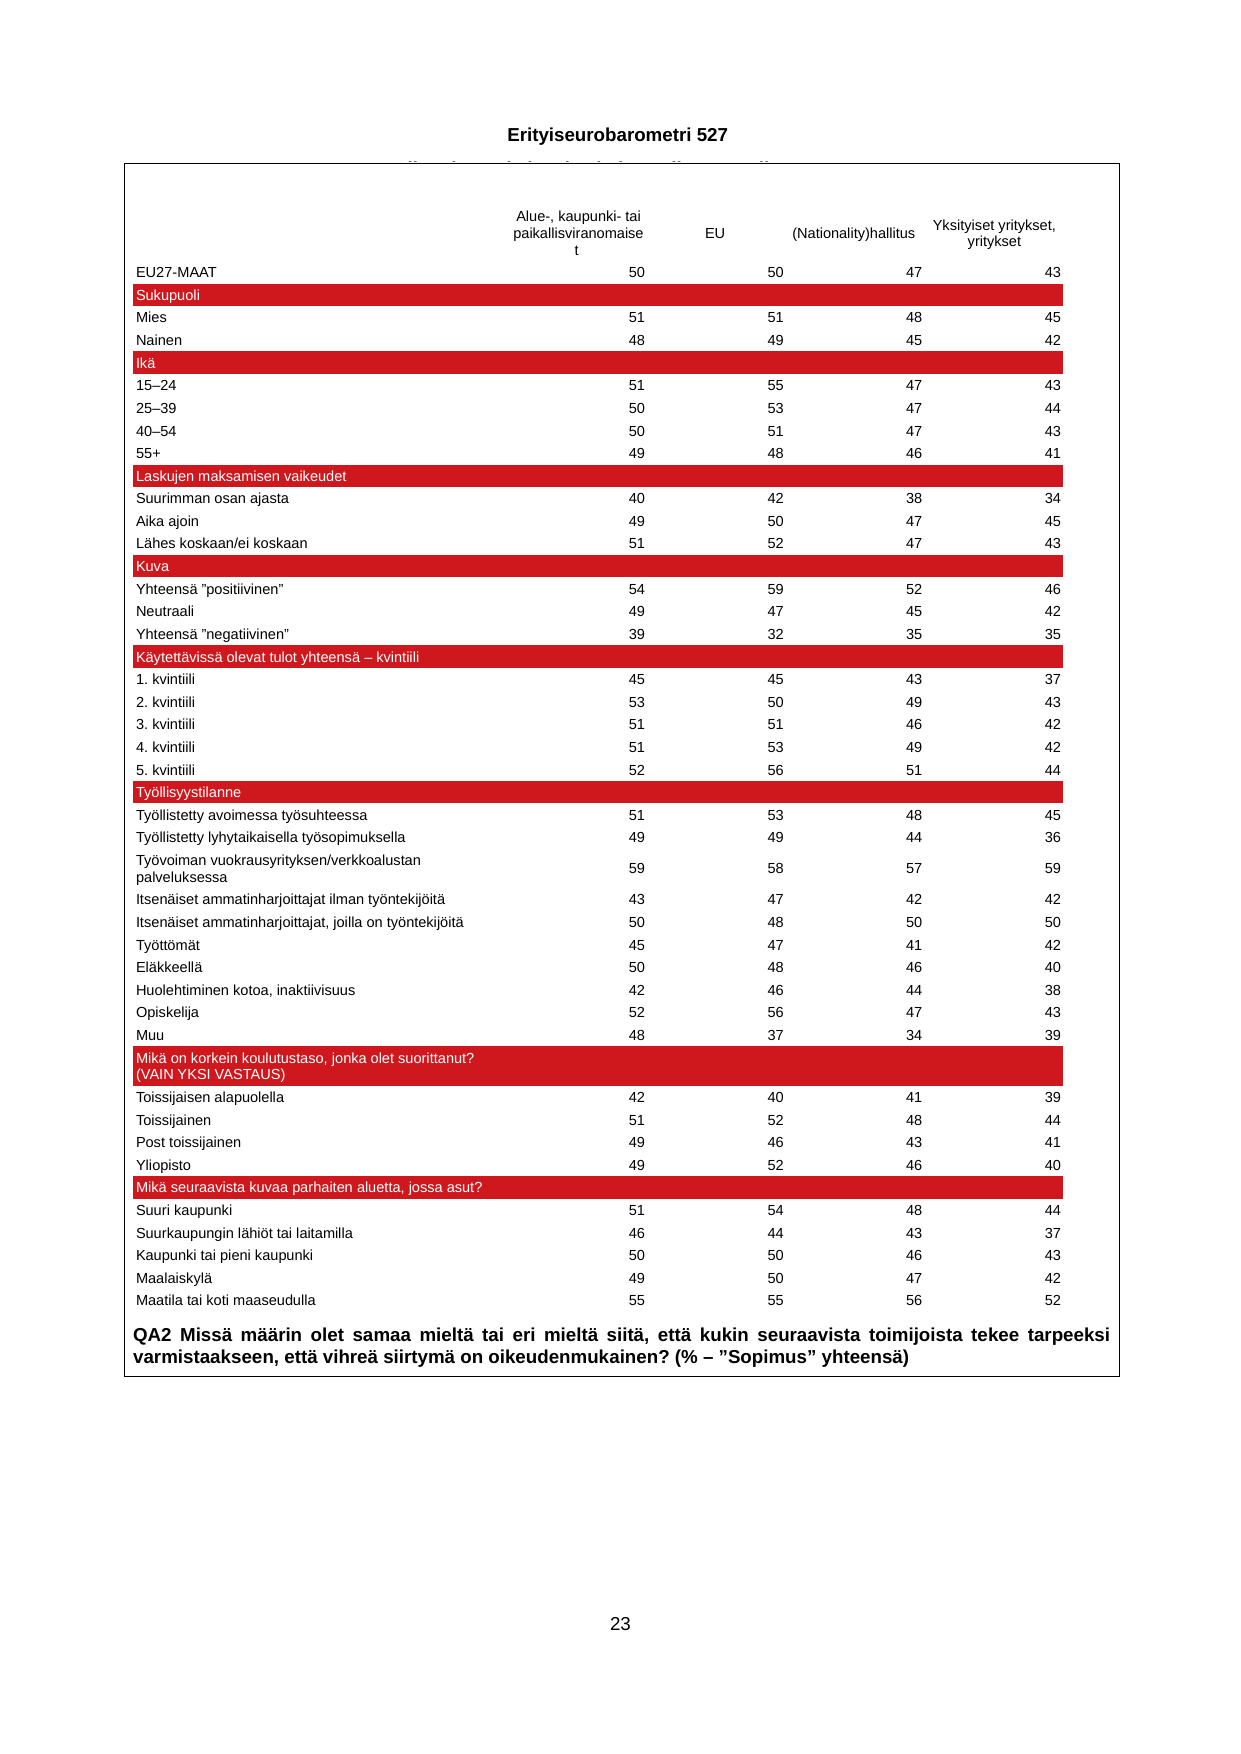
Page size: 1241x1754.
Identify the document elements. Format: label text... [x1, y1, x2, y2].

table_cell 49 [509, 826, 648, 849]
table_cell 35 [925, 623, 1063, 645]
table_cell 43 [786, 1131, 925, 1153]
table_header EU [648, 205, 786, 261]
table_cell 42 [925, 888, 1063, 911]
table_cell 49 [786, 691, 925, 713]
table_cell 48 [786, 306, 925, 329]
table_cell 37 [925, 668, 1063, 691]
table_cell 49 [786, 736, 925, 758]
table_cell 51 [509, 1108, 648, 1131]
table_cell 50 [648, 261, 786, 284]
text QA2 Missä määrin olet samaa mieltä tai eri mieltä siitä, että kukin seuraavista toimijoista tekee tarpeeksi varmistaakseen, että vihreä siirtymä on oikeudenmukainen? (% – ”Sopimus” yhteensä) [133, 1324, 1111, 1367]
table_cell 53 [509, 691, 648, 713]
table_cell 53 [648, 804, 786, 826]
table_cell 49 [648, 826, 786, 849]
table_cell 54 [648, 1199, 786, 1221]
table_cell Yhteensä ”positiivinen” [133, 578, 509, 600]
table_cell 42 [925, 736, 1063, 758]
table_cell 47 [786, 374, 925, 397]
table_cell [786, 351, 925, 374]
table_cell [648, 645, 786, 668]
table_cell 43 [786, 1221, 925, 1244]
table_cell 41 [925, 442, 1063, 464]
table_cell 42 [925, 1267, 1063, 1289]
table_cell 46 [648, 979, 786, 1001]
table_cell 50 [509, 1244, 648, 1267]
table_cell Sukupuoli [133, 284, 509, 306]
table_cell Työllistetty lyhytaikaisella työsopimuksella [133, 826, 509, 849]
table_cell 51 [509, 804, 648, 826]
table_cell 43 [509, 888, 648, 911]
table_cell [509, 1046, 648, 1086]
table_cell 42 [925, 933, 1063, 956]
table_cell 48 [786, 1199, 925, 1221]
table_cell 50 [648, 691, 786, 713]
table_cell 56 [786, 1289, 925, 1312]
table_cell 46 [786, 442, 925, 464]
table_cell 25–39 [133, 397, 509, 419]
table_cell 51 [509, 306, 648, 329]
table_cell 49 [509, 600, 648, 623]
table_cell 47 [786, 1001, 925, 1024]
table_cell 42 [925, 329, 1063, 351]
table_cell [648, 781, 786, 803]
table_cell 52 [648, 1108, 786, 1131]
table_cell Lähes koskaan/ei koskaan [133, 532, 509, 555]
table_cell 55 [509, 1289, 648, 1312]
table_cell 47 [648, 933, 786, 956]
table_cell 52 [925, 1289, 1063, 1312]
table_cell Suurimman osan ajasta [133, 487, 509, 510]
table_header (Nationality)hallitus [786, 205, 925, 261]
table_cell [509, 284, 648, 306]
table_cell 51 [509, 532, 648, 555]
table_cell 51 [648, 713, 786, 736]
table_cell Nainen [133, 329, 509, 351]
table_cell Laskujen maksamisen vaikeudet [133, 465, 509, 487]
table_cell 47 [786, 1267, 925, 1289]
table_cell 44 [925, 758, 1063, 781]
table_cell Työvoiman vuokrausyrityksen/verkkoalustan palveluksessa [133, 849, 509, 888]
table_cell [648, 465, 786, 487]
table_cell 48 [509, 1024, 648, 1046]
table_cell 5. kvintiili [133, 758, 509, 781]
table_cell [786, 465, 925, 487]
table_cell 50 [509, 419, 648, 442]
table_cell 40 [925, 1154, 1063, 1176]
table_cell 47 [786, 397, 925, 419]
table_cell 50 [509, 956, 648, 978]
table_cell [786, 284, 925, 306]
table_cell 52 [509, 1001, 648, 1024]
table_cell Toissijainen [133, 1108, 509, 1131]
table_cell 45 [648, 668, 786, 691]
table_cell [925, 1046, 1063, 1086]
table_cell Yhteensä ”negatiivinen” [133, 623, 509, 645]
table_cell Työllistetty avoimessa työsuhteessa [133, 804, 509, 826]
table_cell 38 [925, 979, 1063, 1001]
table_cell 56 [648, 758, 786, 781]
table_cell 43 [925, 1244, 1063, 1267]
table_cell 45 [925, 510, 1063, 532]
table_cell 59 [925, 849, 1063, 888]
table_cell 46 [786, 1154, 925, 1176]
table_cell 50 [509, 397, 648, 419]
table_cell 52 [509, 758, 648, 781]
table_cell 44 [925, 1108, 1063, 1131]
table_cell 54 [509, 578, 648, 600]
table_cell Mies [133, 306, 509, 329]
table_cell 52 [648, 1154, 786, 1176]
table_cell 42 [648, 487, 786, 510]
table_cell Mikä seuraavista kuvaa parhaiten aluetta, jossa asut? [133, 1176, 509, 1199]
table_cell 40 [648, 1086, 786, 1108]
table_cell 48 [648, 442, 786, 464]
table_cell 45 [509, 668, 648, 691]
table_cell [925, 351, 1063, 374]
table_cell [925, 465, 1063, 487]
table_cell 41 [786, 933, 925, 956]
table_cell 42 [925, 713, 1063, 736]
table_cell Toissijaisen alapuolella [133, 1086, 509, 1108]
table_cell 46 [648, 1131, 786, 1153]
table_cell [509, 1176, 648, 1199]
table_cell [648, 351, 786, 374]
table_cell 41 [925, 1131, 1063, 1153]
table_cell 55 [648, 374, 786, 397]
table_cell 43 [925, 419, 1063, 442]
table_cell Yliopisto [133, 1154, 509, 1176]
table_cell 44 [786, 826, 925, 849]
table_cell 45 [786, 600, 925, 623]
table_cell 43 [925, 691, 1063, 713]
table_cell [786, 555, 925, 577]
table_cell 45 [925, 306, 1063, 329]
table_cell Työllisyystilanne [133, 781, 509, 803]
table_cell 37 [648, 1024, 786, 1046]
table_cell EU27-MAAT [133, 261, 509, 284]
table_cell 48 [786, 804, 925, 826]
table_cell 47 [786, 510, 925, 532]
table_cell [925, 1176, 1063, 1199]
table_cell 44 [925, 397, 1063, 419]
table_cell [786, 781, 925, 803]
table_cell 35 [786, 623, 925, 645]
table_cell Neutraali [133, 600, 509, 623]
table_cell 43 [925, 532, 1063, 555]
table_cell 50 [509, 261, 648, 284]
table_cell 46 [509, 1221, 648, 1244]
table_cell 55+ [133, 442, 509, 464]
table_cell 57 [786, 849, 925, 888]
table_cell 50 [648, 1244, 786, 1267]
table_cell 56 [648, 1001, 786, 1024]
table_cell 4. kvintiili [133, 736, 509, 758]
table_cell [925, 555, 1063, 577]
table_cell Työttömät [133, 933, 509, 956]
table_cell 51 [509, 736, 648, 758]
table_header Alue-, kaupunki- tai paikallisviranomaiset [509, 205, 648, 261]
table_cell 48 [648, 911, 786, 933]
table_cell 3. kvintiili [133, 713, 509, 736]
table_cell Käytettävissä olevat tulot yhteensä – kvintiili [133, 645, 509, 668]
table_cell [648, 1046, 786, 1086]
table_cell [925, 781, 1063, 803]
table_cell 40 [509, 487, 648, 510]
table_cell 52 [786, 578, 925, 600]
table_cell 59 [509, 849, 648, 888]
table_cell 40–54 [133, 419, 509, 442]
table_cell 44 [648, 1221, 786, 1244]
table_cell 47 [786, 532, 925, 555]
table_cell 45 [786, 329, 925, 351]
table_cell 39 [925, 1024, 1063, 1046]
table_cell 42 [509, 979, 648, 1001]
table_cell 51 [509, 1199, 648, 1221]
table_cell 49 [509, 510, 648, 532]
table_cell 47 [648, 600, 786, 623]
table_cell Maalaiskylä [133, 1267, 509, 1289]
table_cell [509, 781, 648, 803]
table_cell 58 [648, 849, 786, 888]
table_cell Suuri kaupunki [133, 1199, 509, 1221]
table_cell 2. kvintiili [133, 691, 509, 713]
table_cell 42 [509, 1086, 648, 1108]
table_cell [648, 555, 786, 577]
table_cell [509, 465, 648, 487]
table_cell 47 [648, 888, 786, 911]
table_cell 44 [786, 979, 925, 1001]
table_cell 46 [786, 956, 925, 978]
table_cell 59 [648, 578, 786, 600]
table_cell Itsenäiset ammatinharjoittajat, joilla on työntekijöitä [133, 911, 509, 933]
table_cell 50 [648, 1267, 786, 1289]
table_cell 1. kvintiili [133, 668, 509, 691]
table_cell 50 [509, 911, 648, 933]
table_cell [786, 1176, 925, 1199]
table_cell 37 [925, 1221, 1063, 1244]
table_cell 34 [925, 487, 1063, 510]
table_cell 39 [925, 1086, 1063, 1108]
table_cell 51 [648, 306, 786, 329]
table_cell [925, 284, 1063, 306]
table_cell 48 [786, 1108, 925, 1131]
table_cell 44 [925, 1199, 1063, 1221]
table_cell Post toissijainen [133, 1131, 509, 1153]
table_cell [648, 284, 786, 306]
table_cell 55 [648, 1289, 786, 1312]
table_cell 15–24 [133, 374, 509, 397]
table_cell 50 [786, 911, 925, 933]
table_cell 43 [925, 374, 1063, 397]
table_cell 43 [925, 261, 1063, 284]
table_cell 47 [786, 419, 925, 442]
table_cell 32 [648, 623, 786, 645]
table_cell 49 [509, 1131, 648, 1153]
table_cell 51 [509, 713, 648, 736]
table_cell 38 [786, 487, 925, 510]
table_cell 42 [925, 600, 1063, 623]
table_cell Opiskelija [133, 1001, 509, 1024]
table_cell 42 [786, 888, 925, 911]
table_cell [509, 555, 648, 577]
table_cell 52 [648, 532, 786, 555]
table_cell [786, 645, 925, 668]
table_cell Huolehtiminen kotoa, inaktiivisuus [133, 979, 509, 1001]
table_cell 40 [925, 956, 1063, 978]
table_cell 51 [509, 374, 648, 397]
table_cell Eläkkeellä [133, 956, 509, 978]
table_cell 49 [509, 1154, 648, 1176]
table_cell [509, 351, 648, 374]
table_cell 49 [509, 1267, 648, 1289]
table_cell Kaupunki tai pieni kaupunki [133, 1244, 509, 1267]
table_cell 36 [925, 826, 1063, 849]
table_cell 48 [648, 956, 786, 978]
table_header [133, 205, 509, 261]
table_cell [648, 1176, 786, 1199]
table_cell 47 [786, 261, 925, 284]
table_cell Muu [133, 1024, 509, 1046]
table_cell Mikä on korkein koulutustaso, jonka olet suorittanut? (VAIN YKSI VASTAUS) [133, 1046, 509, 1086]
table_cell 50 [925, 911, 1063, 933]
table_cell [509, 645, 648, 668]
table_cell 51 [786, 758, 925, 781]
table_cell 49 [509, 442, 648, 464]
table_cell 45 [925, 804, 1063, 826]
table_cell Ikä [133, 351, 509, 374]
table_cell 45 [509, 933, 648, 956]
table_cell 34 [786, 1024, 925, 1046]
table_cell Maatila tai koti maaseudulla [133, 1289, 509, 1312]
table_cell 49 [648, 329, 786, 351]
table_cell Kuva [133, 555, 509, 577]
table_cell [925, 645, 1063, 668]
table_cell 48 [509, 329, 648, 351]
table_cell 43 [925, 1001, 1063, 1024]
table_cell 46 [925, 578, 1063, 600]
table_cell 43 [786, 668, 925, 691]
table_cell 39 [509, 623, 648, 645]
table_cell 46 [786, 1244, 925, 1267]
table_cell 50 [648, 510, 786, 532]
table_cell 46 [786, 713, 925, 736]
table_cell Itsenäiset ammatinharjoittajat ilman työntekijöitä [133, 888, 509, 911]
table_cell 53 [648, 397, 786, 419]
table_cell 51 [648, 419, 786, 442]
table_header Yksityiset yritykset, yritykset [925, 205, 1063, 261]
table_cell [786, 1046, 925, 1086]
table_cell Aika ajoin [133, 510, 509, 532]
table_cell Suurkaupungin lähiöt tai laitamilla [133, 1221, 509, 1244]
table_cell 53 [648, 736, 786, 758]
table_cell 41 [786, 1086, 925, 1108]
